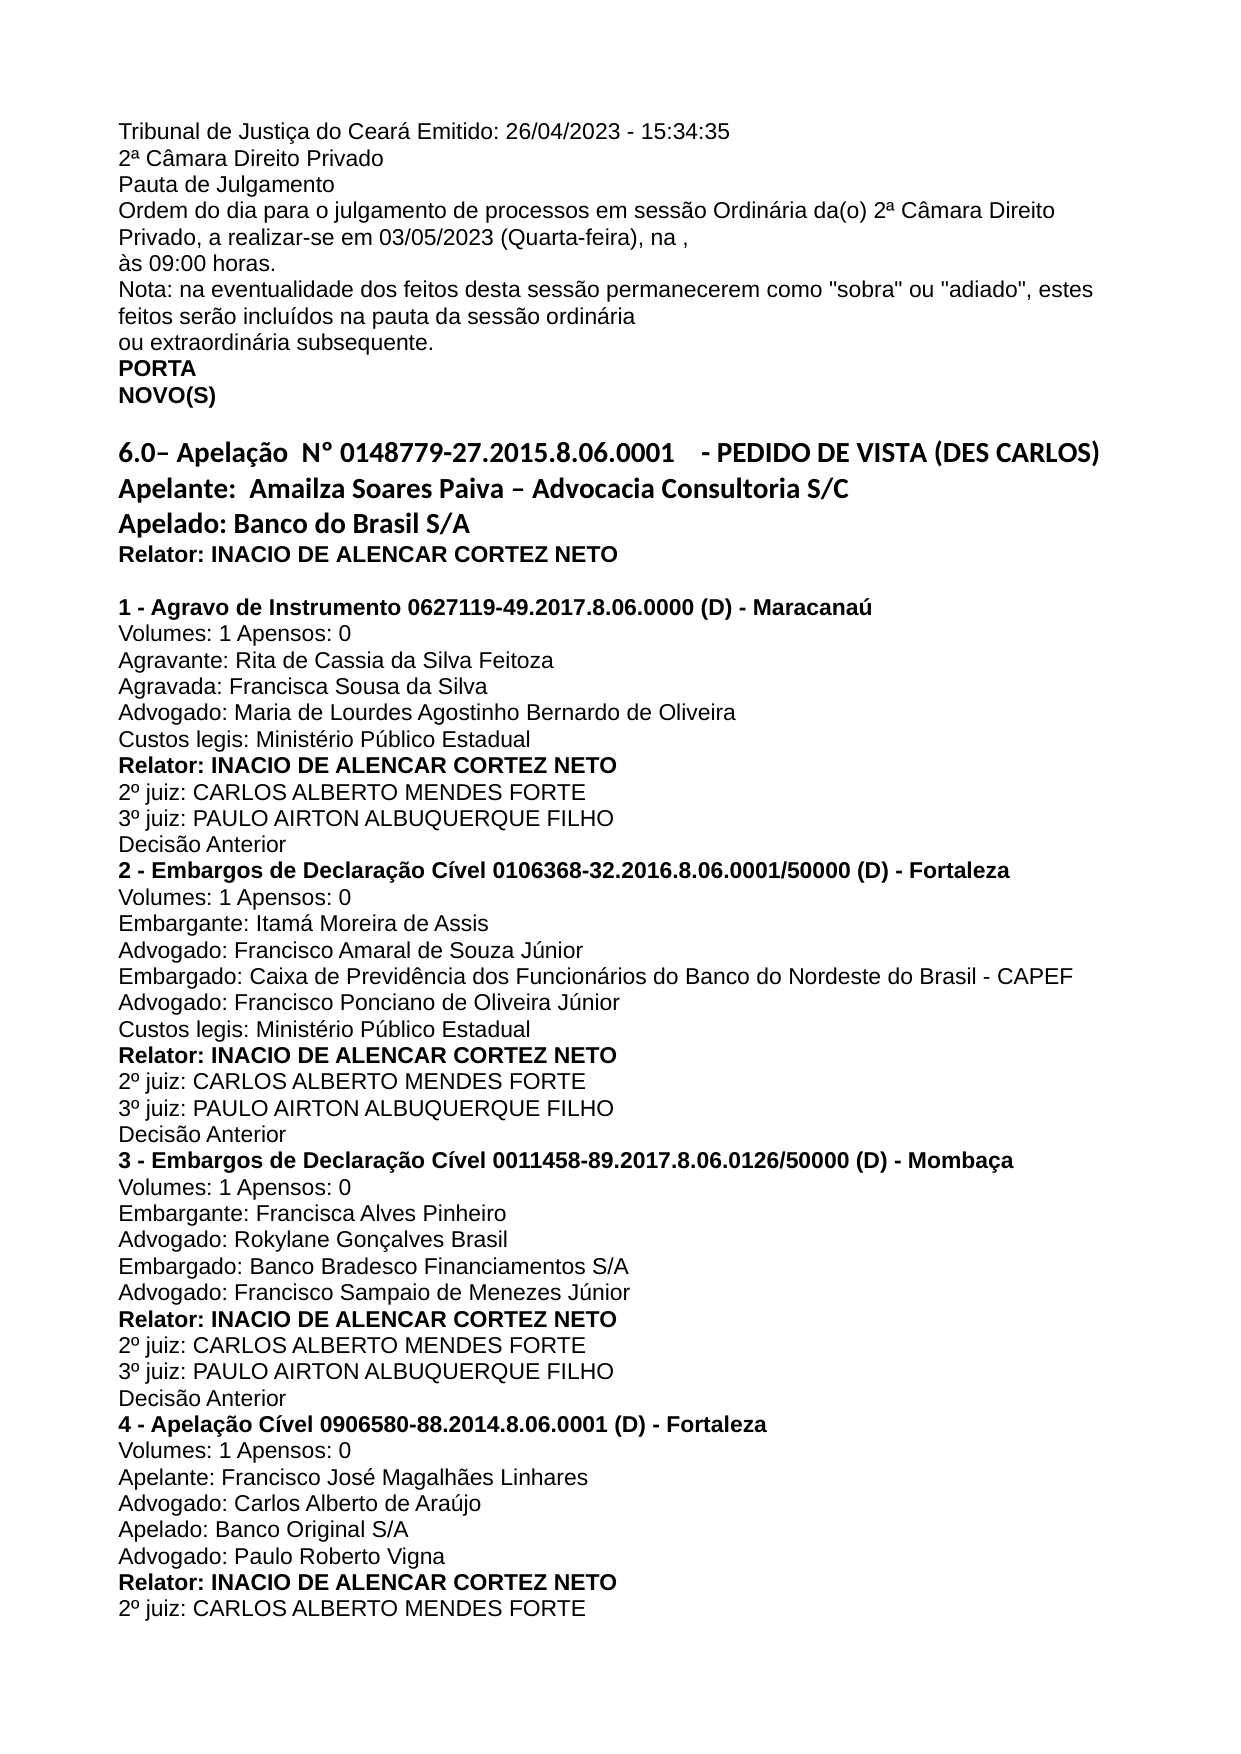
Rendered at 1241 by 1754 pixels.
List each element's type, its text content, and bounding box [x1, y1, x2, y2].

text Decisão Anterior [118, 1121, 1122, 1147]
text PORTA [118, 355, 1122, 382]
text 3 - Embargos de Declaração Cível 0011458-89.2017.8.06.0126/50000 (D) - Mombaça [118, 1147, 1122, 1174]
text Nota: na eventualidade dos feitos desta sessão permanecerem como "sobra" ou "adiado", estes feitos serão incluídos na pauta da sessão ordinária [118, 276, 1122, 329]
text Embargado: Banco Bradesco Financiamentos S/A [118, 1253, 1122, 1279]
text Relator: INACIO DE ALENCAR CORTEZ NETO [118, 1306, 1122, 1332]
text Apelante: Amailza Soares Paiva – Advocacia Consultoria S/C [118, 470, 1122, 506]
text Tribunal de Justiça do Ceará Emitido: 26/04/2023 - 15:34:35 [118, 118, 1122, 144]
text Ordem do dia para o julgamento de processos em sessão Ordinária da(o) 2ª Câmara Direito Privado, a realizar-se em 03/05/2023 (Quarta-feira), na , [118, 197, 1122, 250]
text Volumes: 1 Apensos: 0 [118, 1174, 1122, 1200]
text Volumes: 1 Apensos: 0 [118, 620, 1122, 647]
text Embargante: Itamá Moreira de Assis [118, 910, 1122, 937]
text Advogado: Carlos Alberto de Araújo [118, 1490, 1122, 1516]
text Advogado: Francisco Ponciano de Oliveira Júnior [118, 989, 1122, 1016]
text Agravada: Francisca Sousa da Silva [118, 673, 1122, 699]
text 2ª Câmara Direito Privado [118, 144, 1122, 171]
text Apelado: Banco do Brasil S/A [118, 506, 1122, 541]
text 1 - Agravo de Instrumento 0627119-49.2017.8.06.0000 (D) - Maracanaú [118, 594, 1122, 620]
text Embargante: Francisca Alves Pinheiro [118, 1200, 1122, 1226]
text Advogado: Paulo Roberto Vigna [118, 1543, 1122, 1569]
text Decisão Anterior [118, 831, 1122, 857]
text Agravante: Rita de Cassia da Silva Feitoza [118, 647, 1122, 673]
text Apelado: Banco Original S/A [118, 1516, 1122, 1543]
text 2 - Embargos de Declaração Cível 0106368-32.2016.8.06.0001/50000 (D) - Fortaleza [118, 857, 1122, 884]
text NOVO(S) [118, 382, 1122, 408]
text Embargado: Caixa de Previdência dos Funcionários do Banco do Nordeste do Brasil - CAPEF [118, 963, 1122, 989]
text Relator: INACIO DE ALENCAR CORTEZ NETO [118, 1042, 1122, 1068]
text Advogado: Maria de Lourdes Agostinho Bernardo de Oliveira [118, 699, 1122, 726]
text 4 - Apelação Cível 0906580-88.2014.8.06.0001 (D) - Fortaleza [118, 1411, 1122, 1437]
text às 09:00 horas. [118, 250, 1122, 276]
text Volumes: 1 Apensos: 0 [118, 884, 1122, 910]
text Custos legis: Ministério Público Estadual [118, 726, 1122, 752]
text 3º juiz: PAULO AIRTON ALBUQUERQUE FILHO [118, 1358, 1122, 1384]
text Advogado: Francisco Amaral de Souza Júnior [118, 937, 1122, 963]
text Relator: INACIO DE ALENCAR CORTEZ NETO [118, 541, 1122, 568]
text Volumes: 1 Apensos: 0 [118, 1437, 1122, 1464]
text 2º juiz: CARLOS ALBERTO MENDES FORTE [118, 1332, 1122, 1358]
text 2º juiz: CARLOS ALBERTO MENDES FORTE [118, 778, 1122, 805]
text 6.0– Apelação Nº 0148779-27.2015.8.06.0001 - PEDIDO DE VISTA (DES CARLOS) [118, 434, 1122, 470]
text Decisão Anterior [118, 1384, 1122, 1411]
text Apelante: Francisco José Magalhães Linhares [118, 1464, 1122, 1490]
text 3º juiz: PAULO AIRTON ALBUQUERQUE FILHO [118, 1095, 1122, 1121]
text Custos legis: Ministério Público Estadual [118, 1016, 1122, 1042]
text Pauta de Julgamento [118, 171, 1122, 197]
text 2º juiz: CARLOS ALBERTO MENDES FORTE [118, 1068, 1122, 1095]
text Advogado: Rokylane Gonçalves Brasil [118, 1226, 1122, 1253]
text 3º juiz: PAULO AIRTON ALBUQUERQUE FILHO [118, 805, 1122, 831]
text ou extraordinária subsequente. [118, 329, 1122, 355]
text Advogado: Francisco Sampaio de Menezes Júnior [118, 1279, 1122, 1306]
text 2º juiz: CARLOS ALBERTO MENDES FORTE [118, 1595, 1122, 1622]
text Relator: INACIO DE ALENCAR CORTEZ NETO [118, 1569, 1122, 1595]
text Relator: INACIO DE ALENCAR CORTEZ NETO [118, 752, 1122, 778]
